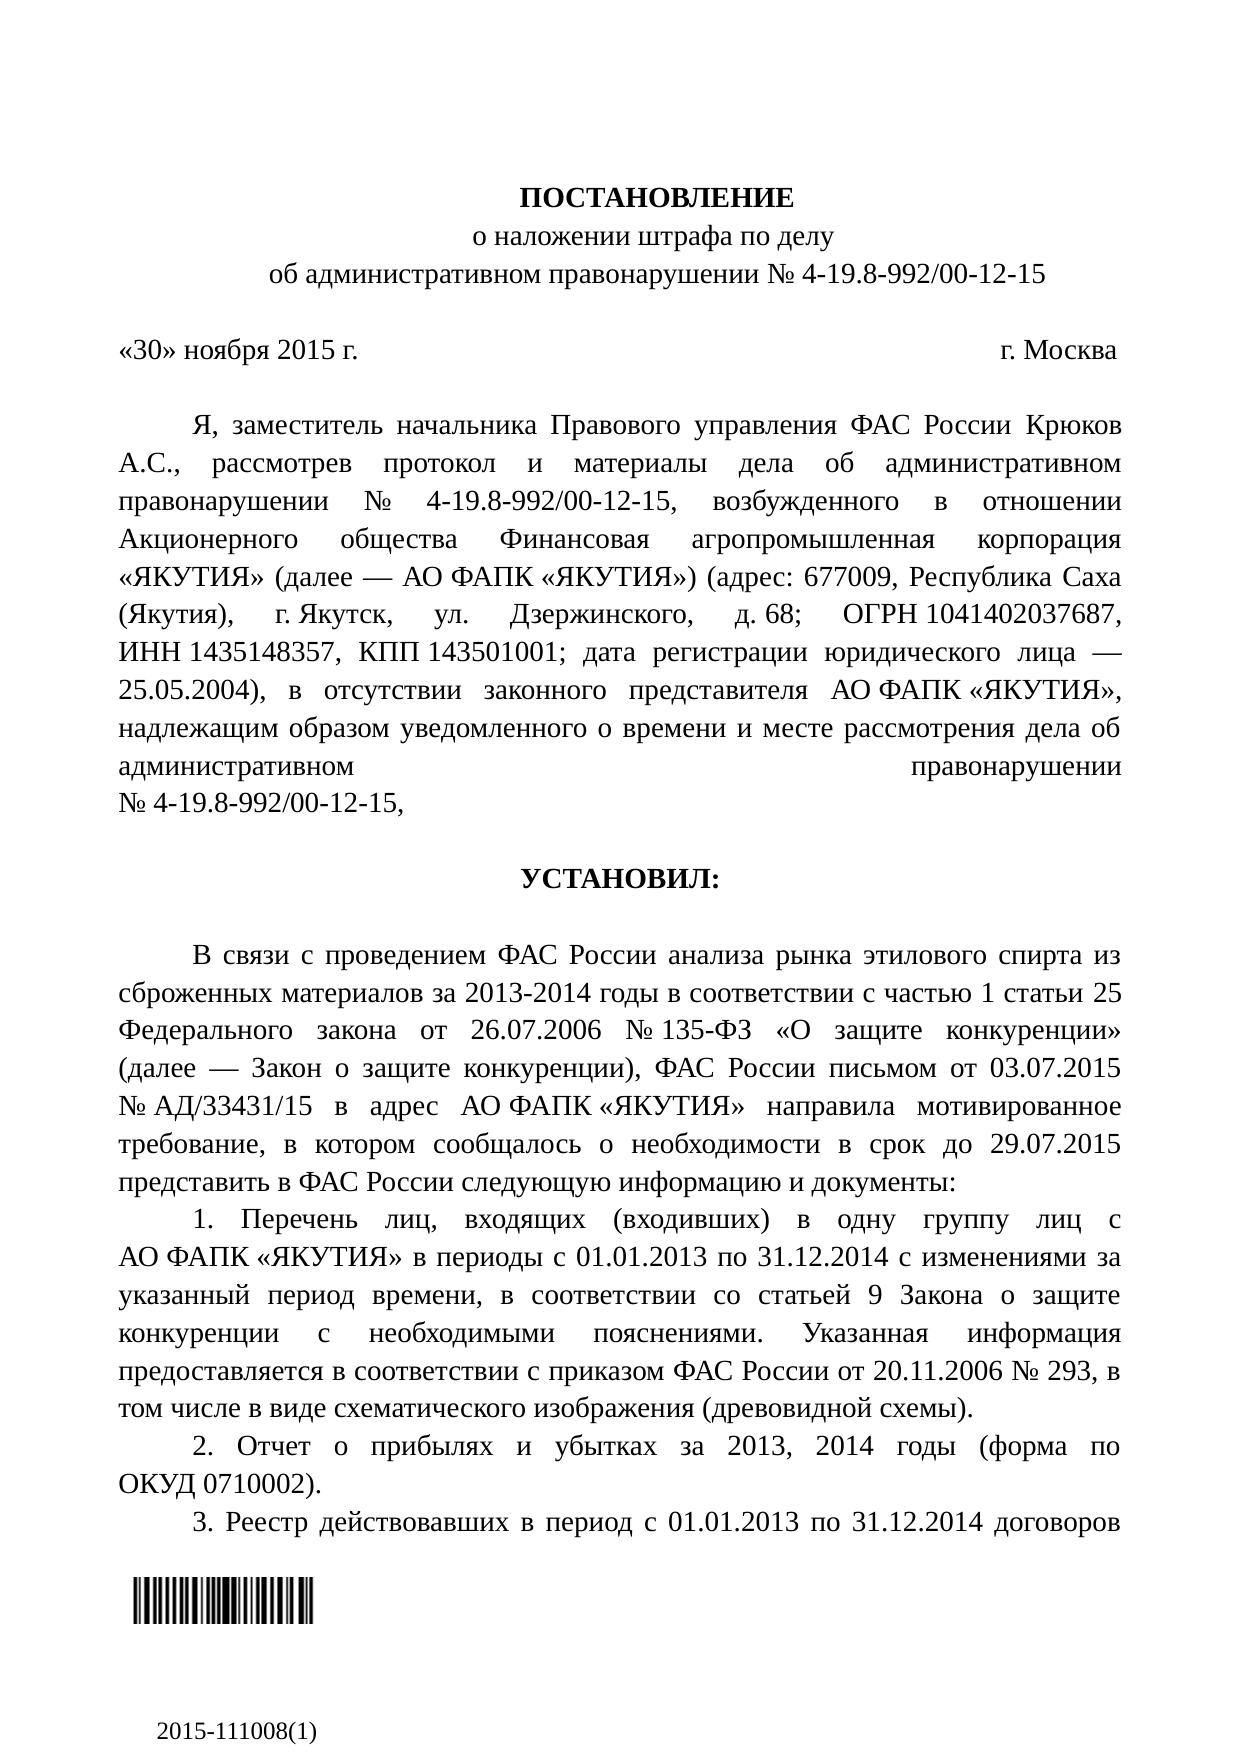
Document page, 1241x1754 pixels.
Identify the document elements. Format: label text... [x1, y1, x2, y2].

text УСТАНОВИЛ: [118, 857, 1122, 895]
text о наложении штрафа по делу [118, 214, 1122, 252]
subtitle об административном правонарушении № 4-19.8-992/00-12-15 [118, 252, 1122, 290]
text 3. Реестр действовавших в период с 01.01.2013 по 31.12.2014 договоров [118, 1500, 1122, 1538]
text В связи с проведением ФАС России анализа рынка этилового спирта из сброженных материалов за 2013-2014 годы в соответствии с частью 1 статьи 25 Федерального закона от 26.07.2006 № 135-ФЗ «О защите конкуренции» (далее — Закон о защите конкуренции), ФАС России письмом от 03.07.2015 № АД/33431/15 в адрес АО ФАПК «ЯКУТИЯ» направила мотивированное требование, в котором сообщалось о необходимости в срок до 29.07.2015 представить в ФАС России следующую информацию и документы: [118, 933, 1122, 1197]
picture [118, 1577, 331, 1624]
text 1. Перечень лиц, входящих (входивших) в одну группу лиц с АО ФАПК «ЯКУТИЯ» в периоды с 01.01.2013 по 31.12.2014 с изменениями за указанный период времени, в соответствии со статьей 9 Закона о защите конкуренции с необходимыми пояснениями. Указанная информация предоставляется в соответствии с приказом ФАС России от 20.11.2006 № 293, в том числе в виде схематического изображения (древовидной схемы). [118, 1197, 1122, 1424]
text Я, заместитель начальника Правового управления ФАС России Крюков А.С., рассмотрев протокол и материалы дела об административном правонарушении № 4-19.8-992/00-12-15, возбужденного в отношении Акционерного общества Финансовая агропромышленная корпорация «ЯКУТИЯ» (далее — АО ФАПК «ЯКУТИЯ») (адрес: 677009, Республика Саха (Якутия), г. Якутск, ул. Дзержинского, д. 68; ОГРН 1041402037687, ИНН 1435148357, КПП 143501001; дата регистрации юридического лица — 25.05.2004), в отсутствии законного представителя АО ФАПК «ЯКУТИЯ», надлежащим образом уведомленного о времени и месте рассмотрения дела об административном правонарушении № 4-19.8-992/00-12-15, [118, 403, 1122, 819]
text ПОСТАНОВЛЕНИЕ [118, 176, 1122, 214]
text «30» ноября 2015 г. г. Москва [118, 328, 1122, 365]
text 2. Отчет о прибылях и убытках за 2013, 2014 годы (форма по ОКУД 0710002). [118, 1424, 1122, 1500]
